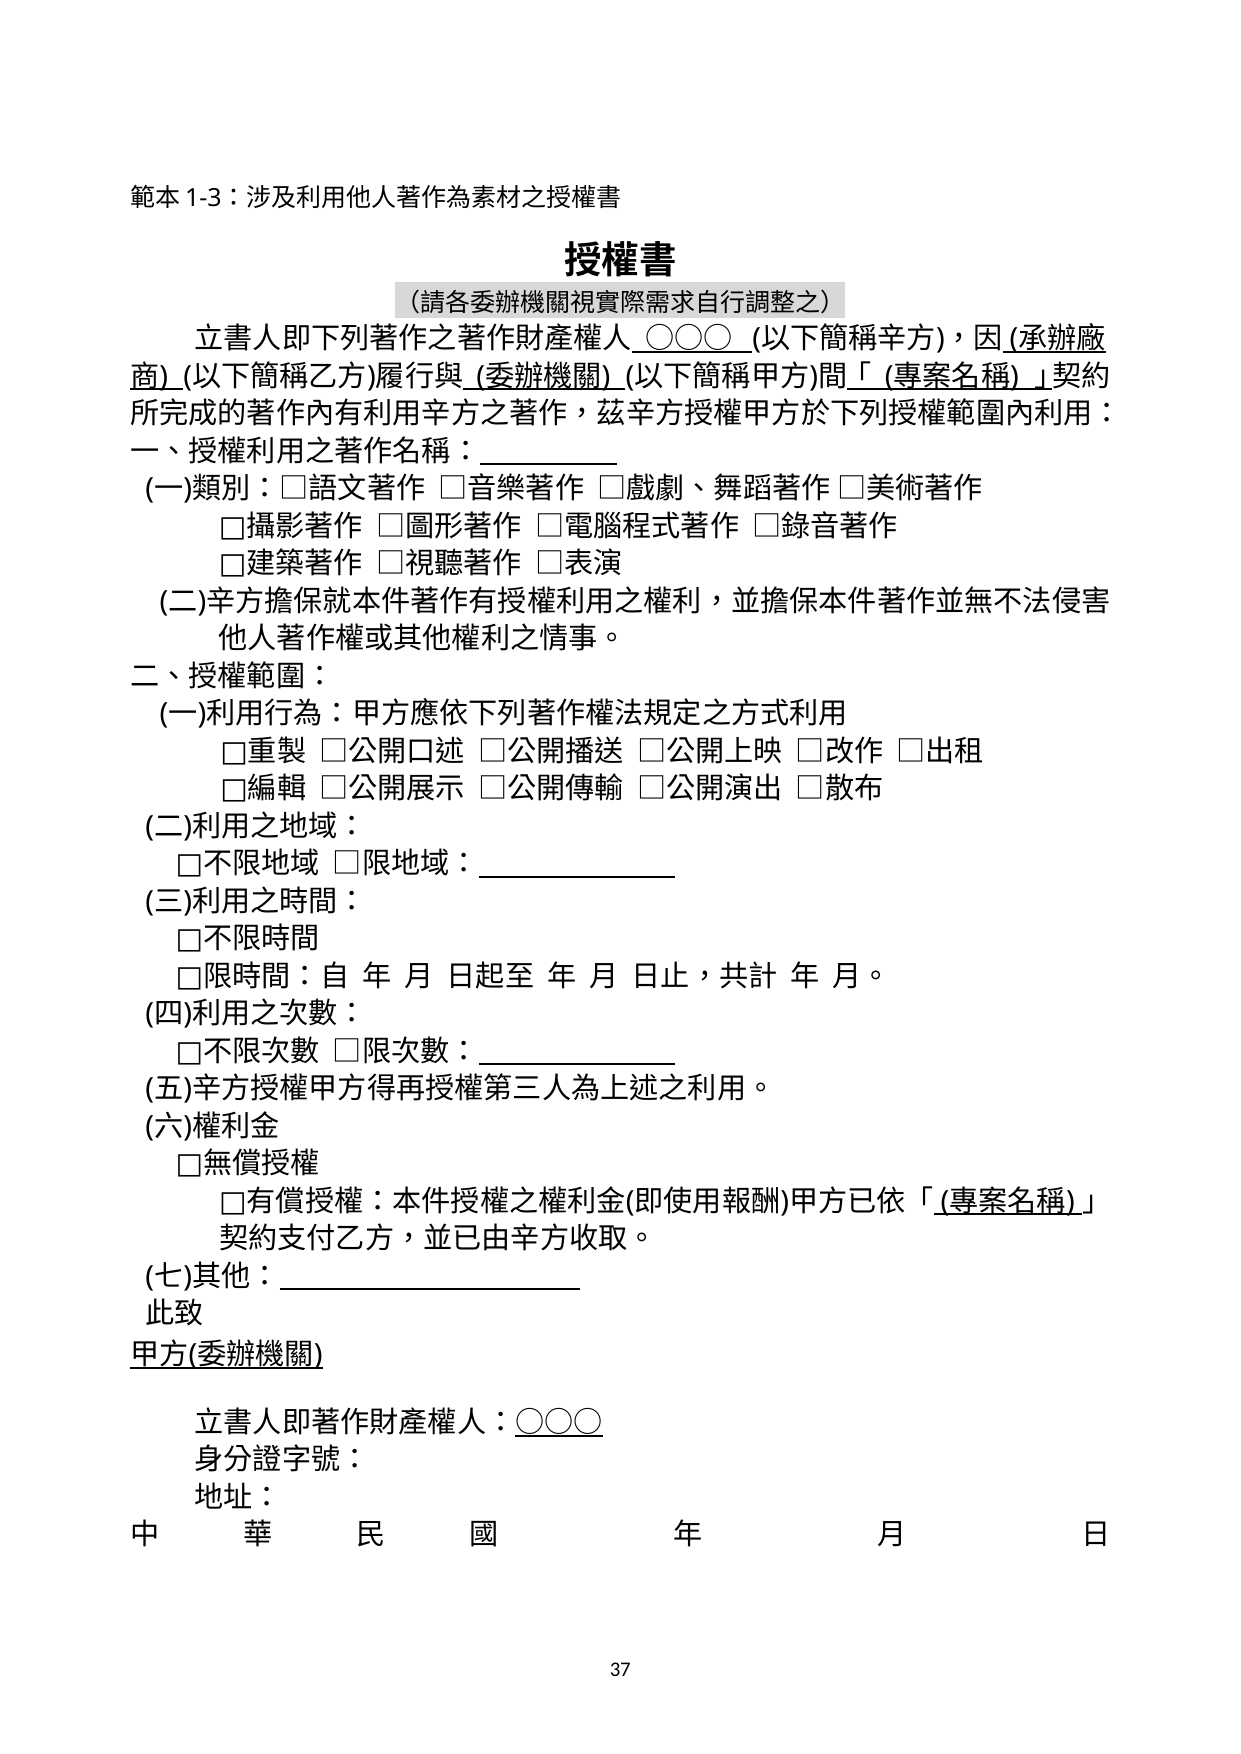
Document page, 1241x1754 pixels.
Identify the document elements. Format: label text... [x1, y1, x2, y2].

text (一)類別：□語文著作 □音樂著作 □戲劇、舞蹈著作 □美術著作 [130, 468, 1110, 506]
text □重製 □公開口述 □公開播送 □公開上映 □改作 □出租 [220, 731, 1110, 768]
text (一)利用行為：甲方應依下列著作權法規定之方式利用 [159, 693, 1110, 731]
text □不限時間 [130, 918, 1110, 956]
text □不限次數 □限次數： [130, 1031, 1110, 1068]
text □無償授權 [130, 1143, 1110, 1181]
text 中華民國 年 月 日 [130, 1515, 1110, 1552]
text □限時間：自 年 月 日起至 年 月 日止，共計 年 月。 [130, 956, 1110, 993]
text 身分證字號： [130, 1440, 1110, 1477]
text 授權書 [130, 243, 1110, 281]
text 立書人即下列著作之著作財產權人 ○○○ (以下簡稱辛方)，因 (承辦廠商) (以下簡稱乙方)履行與 (委辦機關) (以下簡稱甲方)間 「 (專案名稱) 」契約所完成的著作內有利用辛方之著作，茲辛方授權甲方於下列授權範圍內利用： [130, 318, 1110, 431]
text 地址： [130, 1477, 1110, 1515]
text 範本1-3：涉及利用他人著作為素材之授權書 [130, 173, 1110, 214]
text 此致 [130, 1293, 1110, 1331]
text □建築著作 □視聽著作 □表演 [219, 543, 1110, 581]
text (七)其他： [130, 1256, 1110, 1293]
text 一、授權利用之著作名稱： [130, 431, 1110, 468]
text □有償授權：本件授權之權利金(即使用報酬)甲方已依「 (專案名稱) 」契約支付乙方，並已由辛方收取。 [219, 1181, 1110, 1256]
text 二、授權範圍： [130, 656, 1110, 693]
text (二)利用之地域： [130, 806, 1110, 843]
text 甲方(委辦機關) [130, 1331, 1110, 1373]
text □編輯 □公開展示 □公開傳輸 □公開演出 □散布 [220, 768, 1110, 806]
text 立書人即著作財產權人：○○○ [130, 1402, 1110, 1440]
text （請各委辦機關視實際需求自行調整之） [130, 281, 1110, 318]
text (三)利用之時間： [130, 881, 1110, 918]
text □攝影著作 □圖形著作 □電腦程式著作 □錄音著作 [219, 506, 1110, 543]
text □不限地域 □限地域： [130, 843, 1110, 881]
text (四)利用之次數： [130, 993, 1110, 1031]
text (五)辛方授權甲方得再授權第三人為上述之利用。 [130, 1068, 1110, 1106]
text (六)權利金 [130, 1106, 1110, 1143]
text (二)辛方擔保就本件著作有授權利用之權利，並擔保本件著作並無不法侵害他人著作權或其他權利之情事。 [159, 581, 1110, 656]
